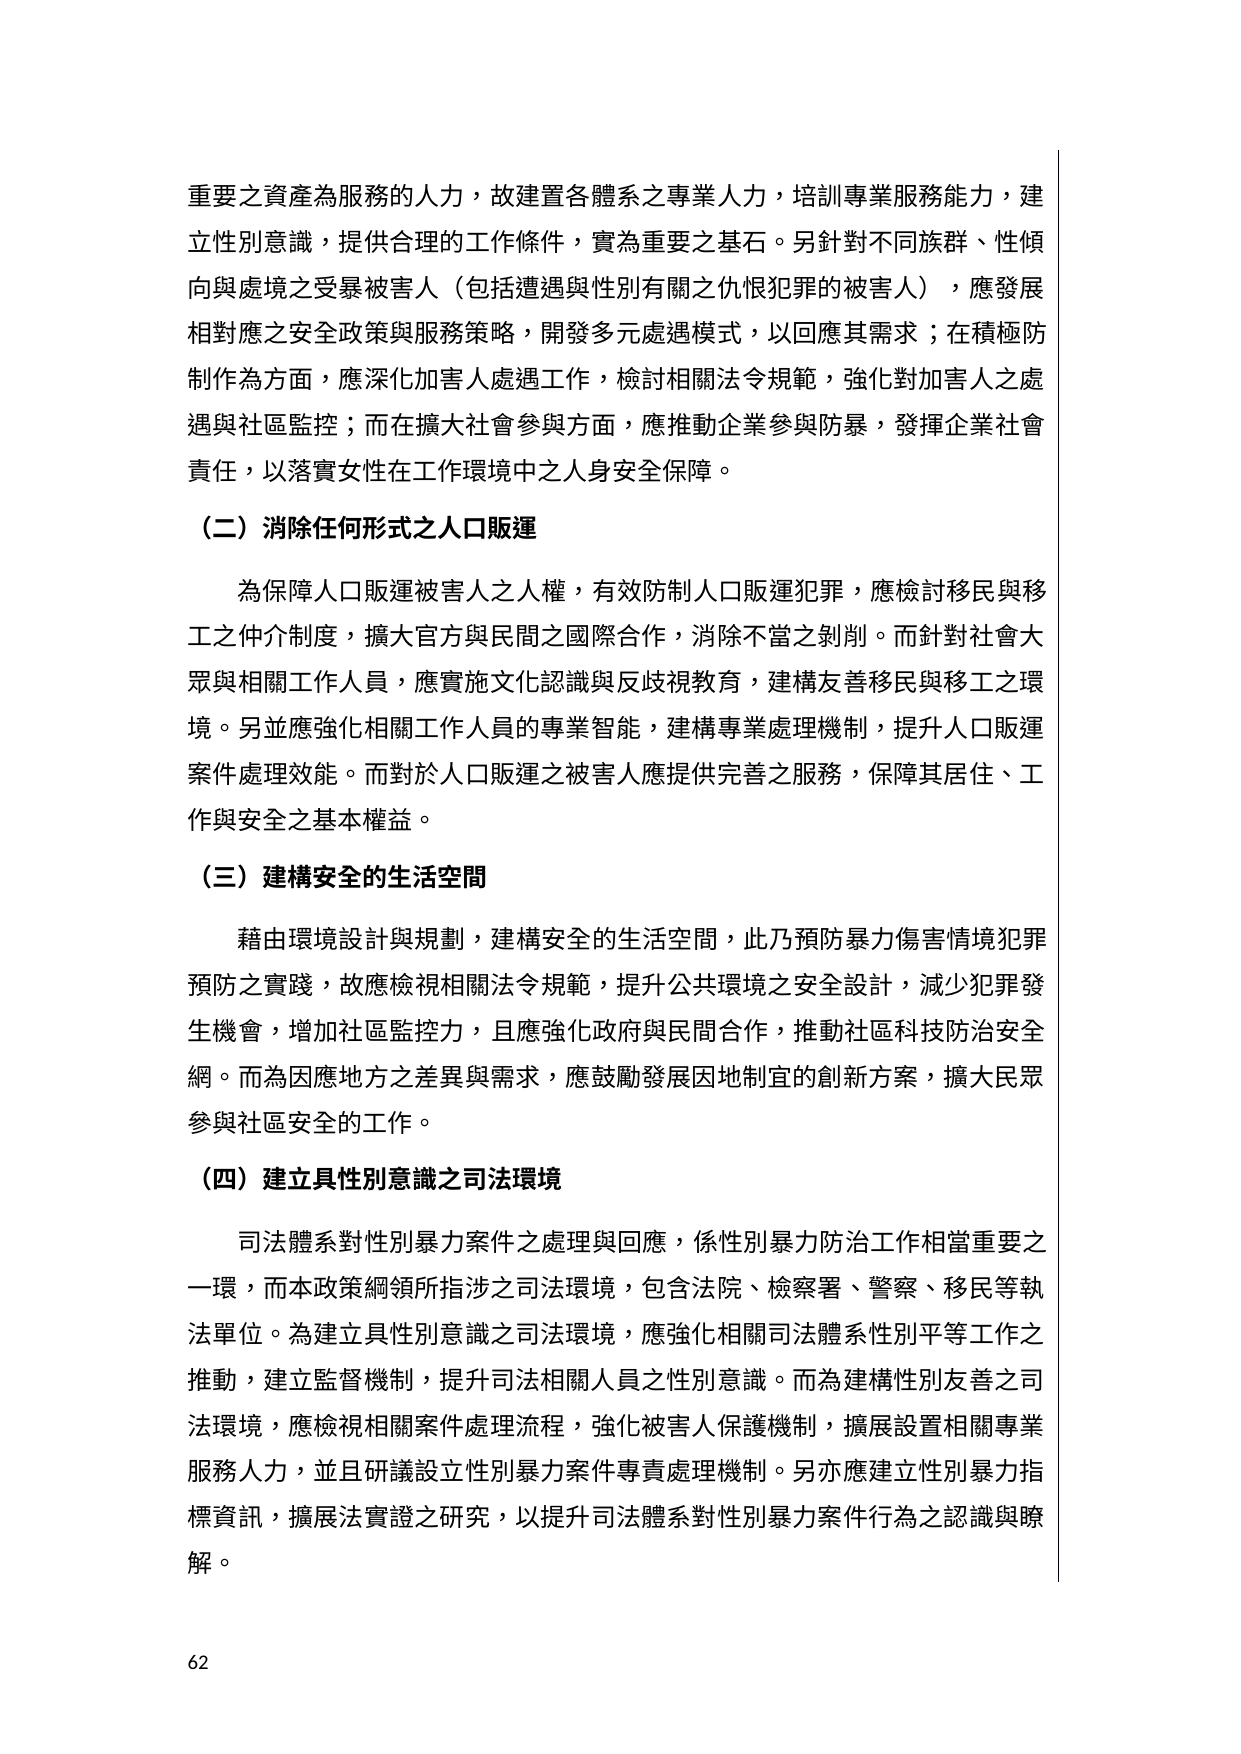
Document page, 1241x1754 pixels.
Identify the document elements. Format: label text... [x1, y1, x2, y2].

table_cell 司法體系對性別暴力案件之處理與回應，係性別暴力防治工作相當重要之一環，而本政策綱領所指涉之司法環境，包含法院、檢察署、警察、移民等執法單位。為建立具性別意識之司法環境，應強化相關司法體系性別平等工作之推動，建立監督機制，提升司法相關人員之性別意識。而為建構性別友善之司法環境，應檢視相關案件處理流程，強化被害人保護機制，擴展設置相關專業服務人力，並且研議設立性別暴力案件專責處理機制。另亦應建立性別暴力指標資訊，擴展法實證之研究，以提升司法體系對性別暴力案件行為之認識與瞭解。 [176, 1196, 1058, 1582]
table_cell 藉由環境設計與規劃，建構安全的生活空間，此乃預防暴力傷害情境犯罪預防之實踐，故應檢視相關法令規範，提升公共環境之安全設計，減少犯罪發生機會，增加社區監控力，且應強化政府與民間合作，推動社區科技防治安全網。而為因應地方之差異與需求，應鼓勵發展因地制宜的創新方案，擴大民眾參與社區安全的工作。 [176, 893, 1058, 1141]
table_cell （二）消除任何形式之人口販運 [176, 490, 1058, 544]
table_cell 重要之資產為服務的人力，故建置各體系之專業人力，培訓專業服務能力，建立性別意識，提供合理的工作條件，實為重要之基石。另針對不同族群、性傾向與處境之受暴被害人（包括遭遇與性別有關之仇恨犯罪的被害人），應發展相對應之安全政策與服務策略，開發多元處遇模式，以回應其需求；在積極防制作為方面，應深化加害人處遇工作，檢討相關法令規範，強化對加害人之處遇與社區監控；而在擴大社會參與方面，應推動企業參與防暴，發揮企業社會責任，以落實女性在工作環境中之人身安全保障。 [176, 150, 1058, 489]
table_cell （三）建構安全的生活空間 [176, 838, 1058, 893]
table_cell （四）建立具性別意識之司法環境 [176, 1141, 1058, 1196]
table_cell 為保障人口販運被害人之人權，有效防制人口販運犯罪，應檢討移民與移工之仲介制度，擴大官方與民間之國際合作，消除不當之剝削。而針對社會大眾與相關工作人員，應實施文化認識與反歧視教育，建構友善移民與移工之環境。另並應強化相關工作人員的專業智能，建構專業處理機制，提升人口販運案件處理效能。而對於人口販運之被害人應提供完善之服務，保障其居住、工作與安全之基本權益。 [176, 545, 1058, 838]
